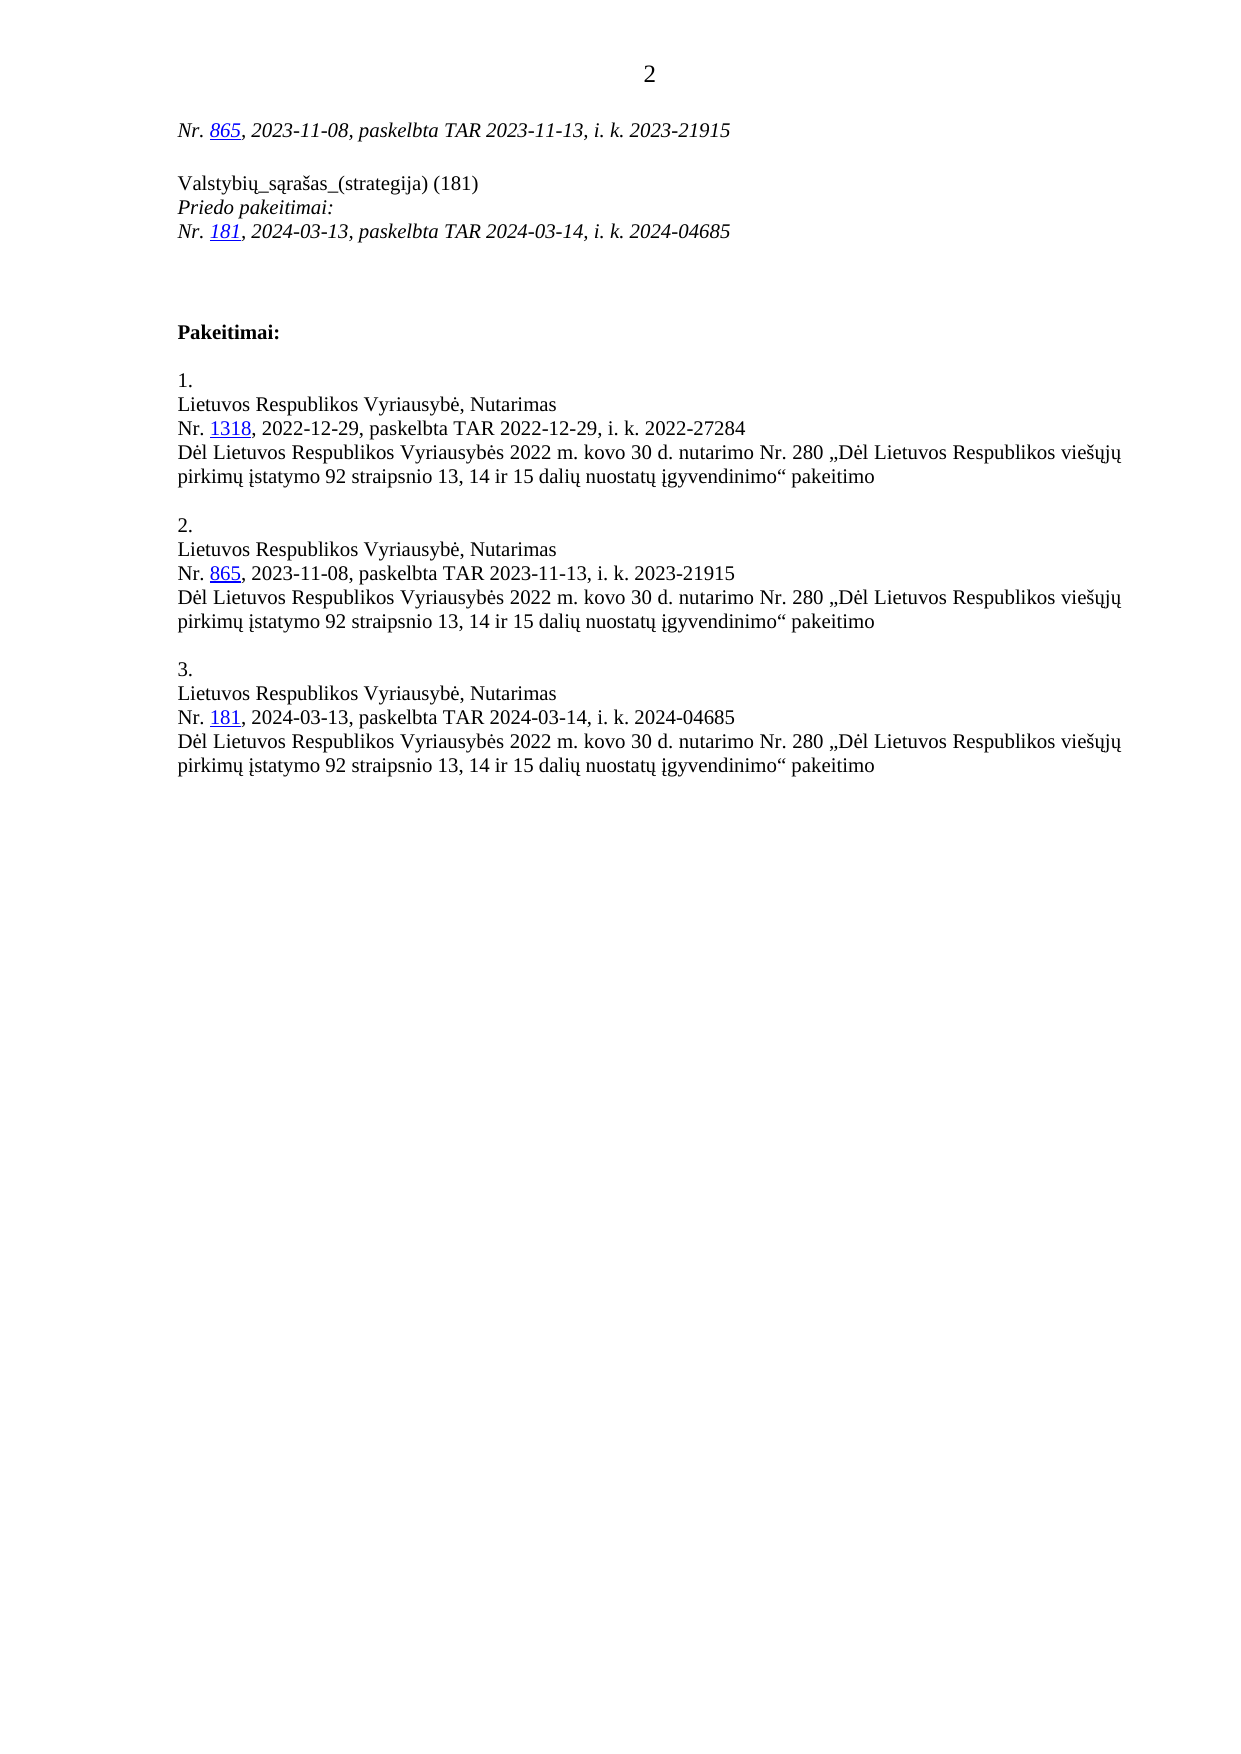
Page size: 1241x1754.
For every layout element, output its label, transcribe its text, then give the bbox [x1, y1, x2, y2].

text Dėl Lietuvos Respublikos Vyriausybės 2022 m. kovo 30 d. nutarimo Nr. 280 „Dėl Lietuvos Respublikos viešųjų pirkimų įstatymo 92 straipsnio 13, 14 ir 15 dalių nuostatų įgyvendinimo“ pakeitimo [177, 585, 1122, 633]
text Nr. 865, 2023-11-08, paskelbta TAR 2023-11-13, i. k. 2023-21915 [177, 561, 1122, 585]
text 1. [177, 368, 1122, 392]
text Valstybių_sąrašas_(strategija) (181) [177, 171, 1122, 195]
text Nr. 181, 2024-03-13, paskelbta TAR 2024-03-14, i. k. 2024-04685 [177, 219, 1122, 243]
text Dėl Lietuvos Respublikos Vyriausybės 2022 m. kovo 30 d. nutarimo Nr. 280 „Dėl Lietuvos Respublikos viešųjų pirkimų įstatymo 92 straipsnio 13, 14 ir 15 dalių nuostatų įgyvendinimo“ pakeitimo [177, 729, 1122, 777]
text Lietuvos Respublikos Vyriausybė, Nutarimas [177, 537, 1122, 561]
text Lietuvos Respublikos Vyriausybė, Nutarimas [177, 392, 1122, 416]
text Nr. 1318, 2022-12-29, paskelbta TAR 2022-12-29, i. k. 2022-27284 [177, 416, 1122, 440]
text Pakeitimai: [177, 320, 1122, 344]
text 3. [177, 657, 1122, 681]
text Nr. 181, 2024-03-13, paskelbta TAR 2024-03-14, i. k. 2024-04685 [177, 705, 1122, 729]
text Dėl Lietuvos Respublikos Vyriausybės 2022 m. kovo 30 d. nutarimo Nr. 280 „Dėl Lietuvos Respublikos viešųjų pirkimų įstatymo 92 straipsnio 13, 14 ir 15 dalių nuostatų įgyvendinimo“ pakeitimo [177, 440, 1122, 488]
text 2. [177, 512, 1122, 537]
text Nr. 865, 2023-11-08, paskelbta TAR 2023-11-13, i. k. 2023-21915 [177, 118, 1122, 142]
text Lietuvos Respublikos Vyriausybė, Nutarimas [177, 681, 1122, 705]
text Priedo pakeitimai: [177, 195, 1122, 219]
